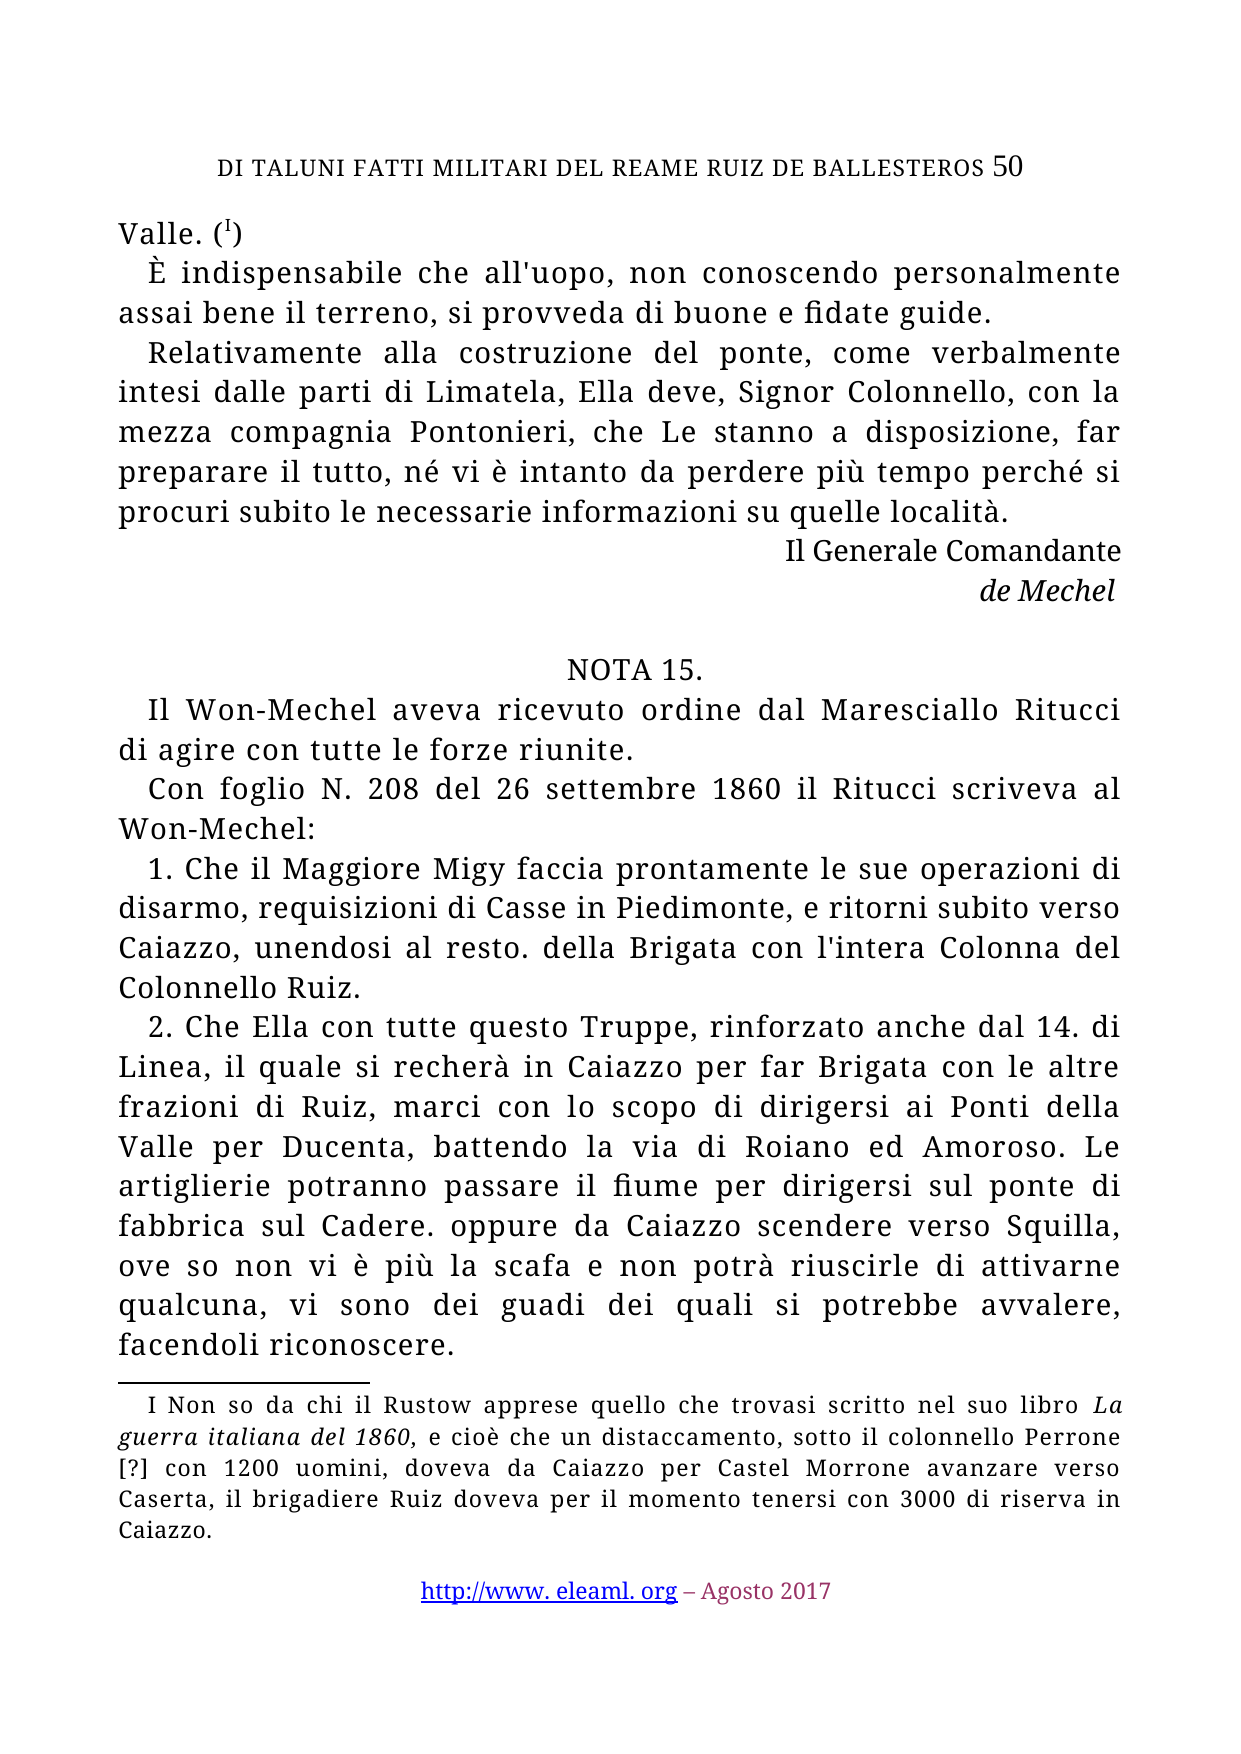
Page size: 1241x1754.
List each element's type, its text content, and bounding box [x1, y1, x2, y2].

text Il Generale Comandante [118, 531, 1122, 570]
text Ciò premesso Le prefisso ora soltanto che Lei, Signor Colonnello, dovrà con la Brigata del lodevole Suo Comando passare il Volturno e regolare i suoi movimenti di maniera ad avere guadagnato le alture verso Caserta allo spuntar del giorno, onde cosi tenere sempre la congiunzione fra la colonna che attaccherà St. Angolo o la mia elle si getterà sopra il Ponte della Valle. () [118, 213, 1122, 253]
text È indispensabile che all'uopo, non conoscendo personalmente assai bene il terreno, si provveda di buone e fidate guide. [118, 253, 1122, 332]
text NOTA 15. [118, 649, 1122, 689]
text 2. Che Ella con tutte questo Truppe, rinforzato anche dal 14. di Linea, il quale si recherà in Caiazzo per far Brigata con le altre frazioni di Ruiz, marci con lo scopo di dirigersi ai Ponti della Valle per Ducenta, battendo la via di Roiano ed Amoroso. Le artiglierie potranno passare il fiume per dirigersi sul ponte di fabbrica sul Cadere. oppure da Caiazzo scendere verso Squilla, ove so non vi è più la scafa e non potrà riuscirle di attivarne qualcuna, vi sono dei guadi dei quali si potrebbe avvalere, facendoli riconoscere. [118, 1007, 1122, 1364]
text Non so da chi il Rustow apprese quello che trovasi scritto nel suo libro La guerra italiana del 1860, e cioè che un distaccamento, sotto il colonnello Perrone [?] con 1200 uomini, doveva da Caiazzo per Castel Morrone avanzare verso Caserta, il brigadiere Ruiz doveva per il momento tenersi con 3000 di riserva in Caiazzo. [118, 1389, 1122, 1546]
text de Mechel [118, 570, 1122, 610]
text Relativamente alla costruzione del ponte, come verbalmente intesi dalle parti di Limatela, Ella deve, Signor Colonnello, con la mezza compagnia Pontonieri, che Le stanno a disposizione, far preparare il tutto, né vi è intanto da perdere più tempo perché si procuri subito le necessarie informazioni su quelle località. [118, 332, 1122, 531]
text 1. Che il Maggiore Migy faccia prontamente le sue operazioni di disarmo, requisizioni di Casse in Piedimonte, e ritorni subito verso Caiazzo, unendosi al resto. della Brigata con l'intera Colonna del Colonnello Ruiz. [118, 848, 1122, 1007]
text Il Won-Mechel aveva ricevuto ordine dal Maresciallo Ritucci di agire con tutte le forze riunite. [118, 689, 1122, 769]
text Con foglio N. 208 del 26 settembre 1860 il Ritucci scriveva al Won-Mechel: [118, 769, 1122, 848]
